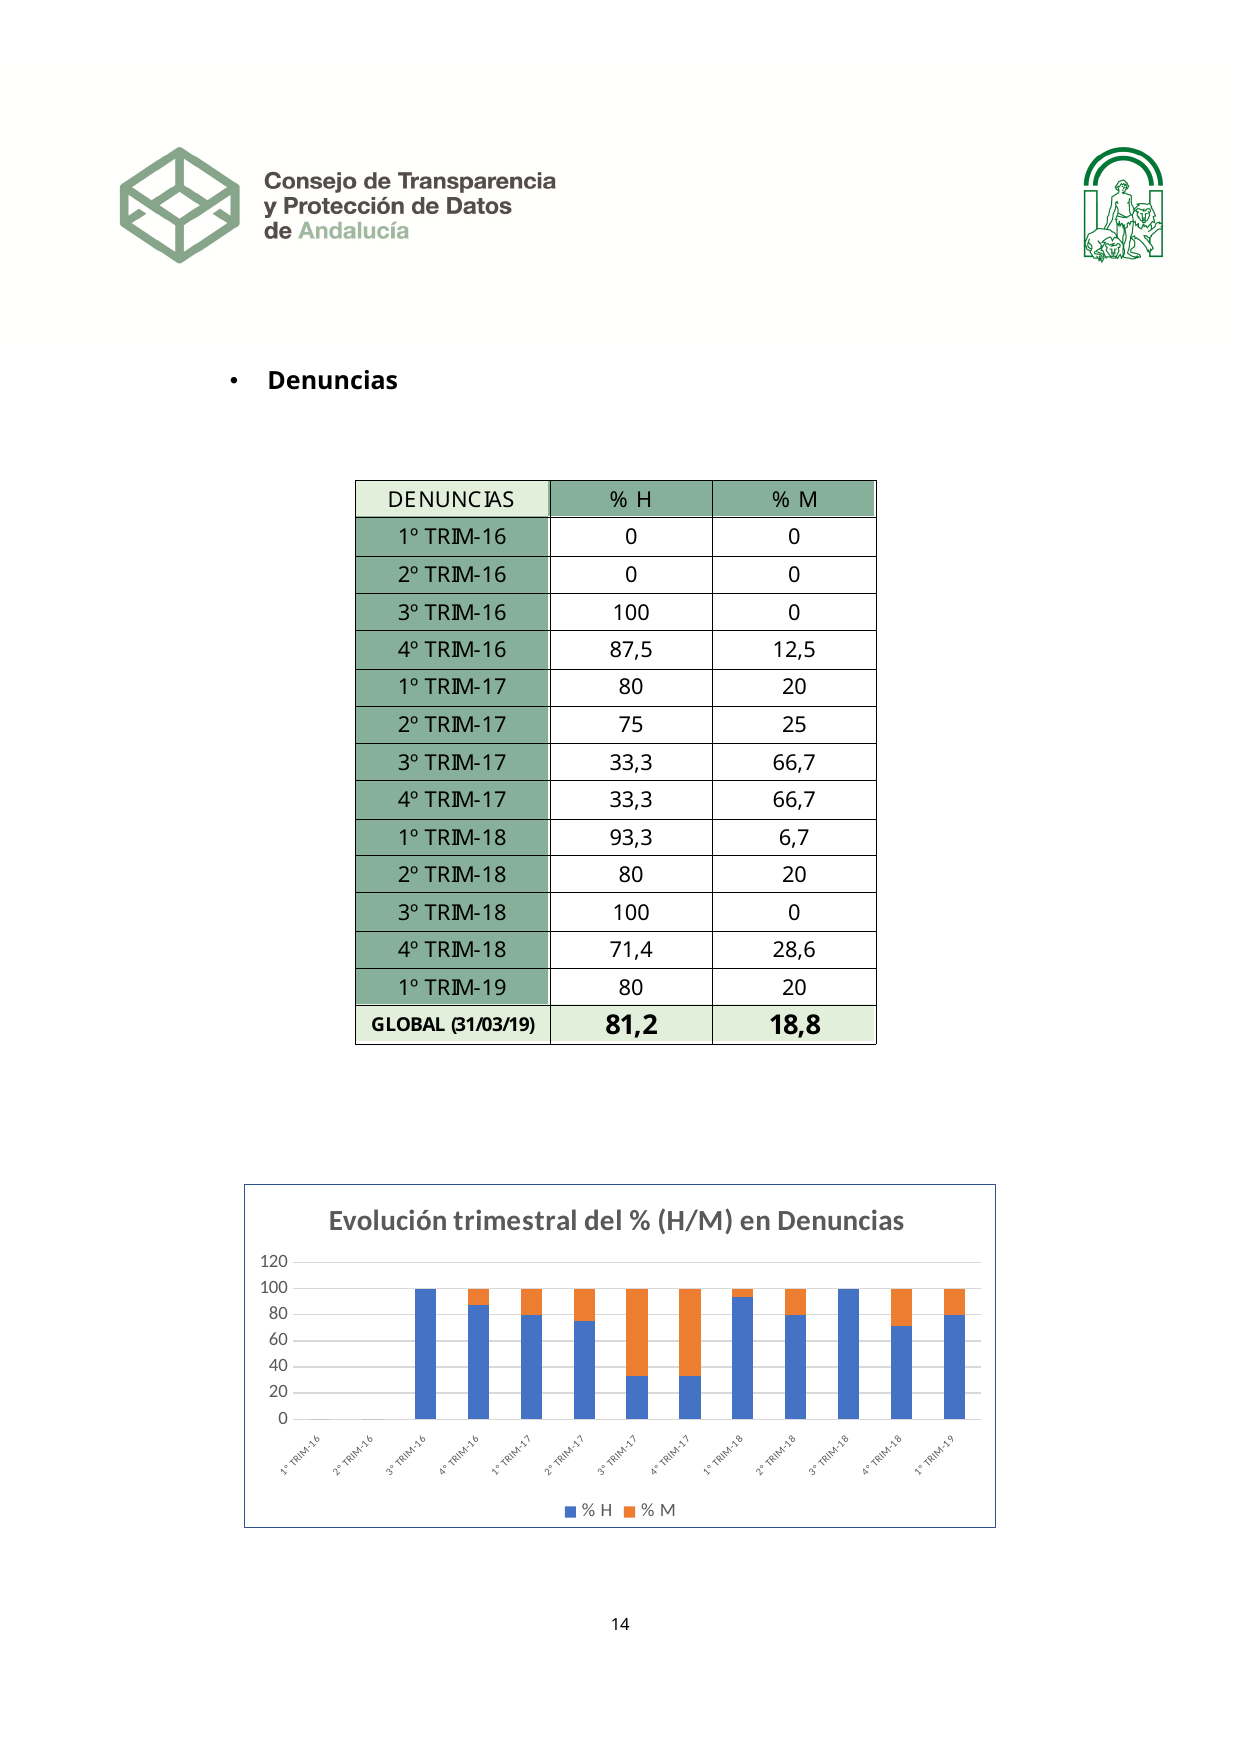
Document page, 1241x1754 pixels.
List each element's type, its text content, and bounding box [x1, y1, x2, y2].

list Denuncias [229, 346, 1122, 397]
